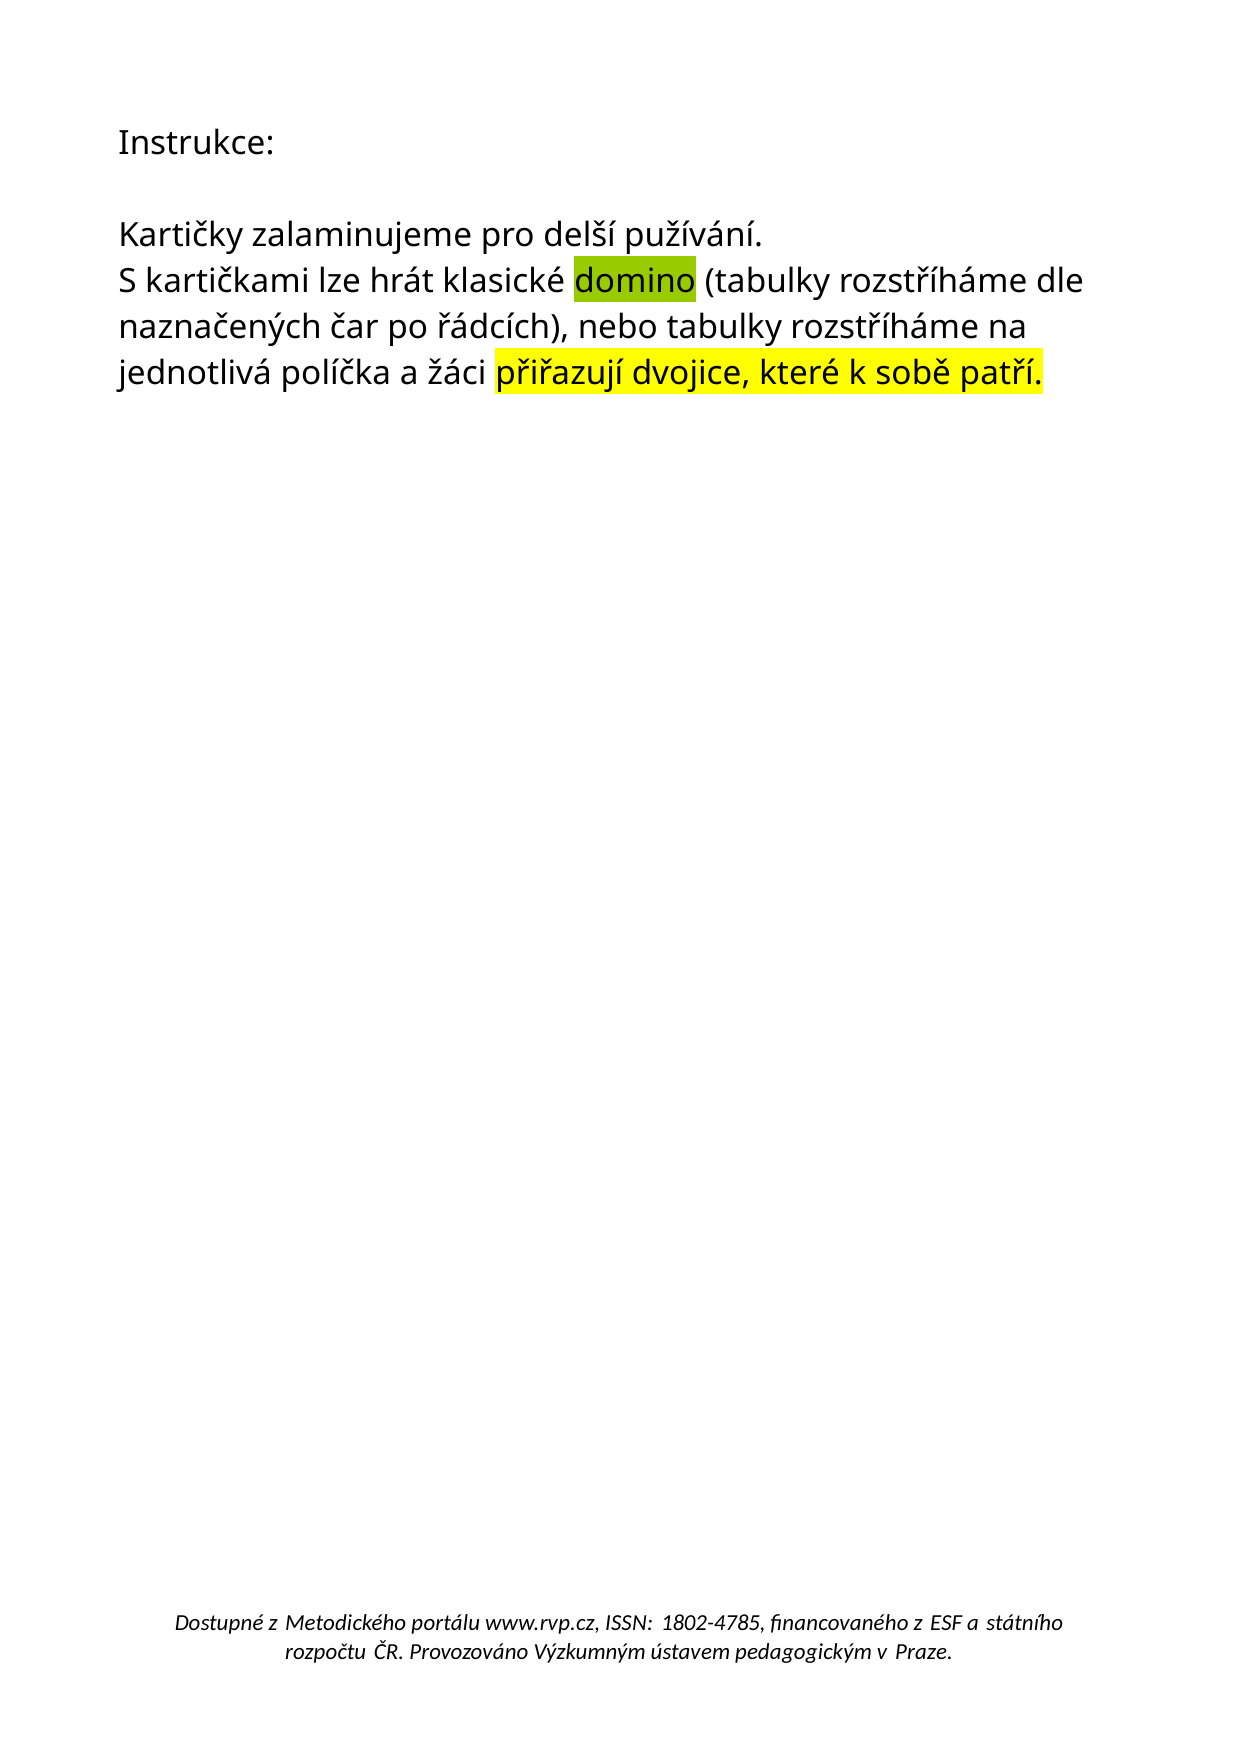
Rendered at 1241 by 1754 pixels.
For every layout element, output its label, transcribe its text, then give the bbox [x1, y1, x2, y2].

text S kartičkami lze hrát klasické domino (tabulky rozstříháme dle naznačených čar po řádcích), nebo tabulky rozstříháme na jednotlivá políčka a žáci přiřazují dvojice, které k sobě patří. [118, 256, 1122, 394]
text Instrukce: [118, 118, 1122, 164]
text Kartičky zalaminujeme pro delší pužívání. [118, 210, 1122, 256]
